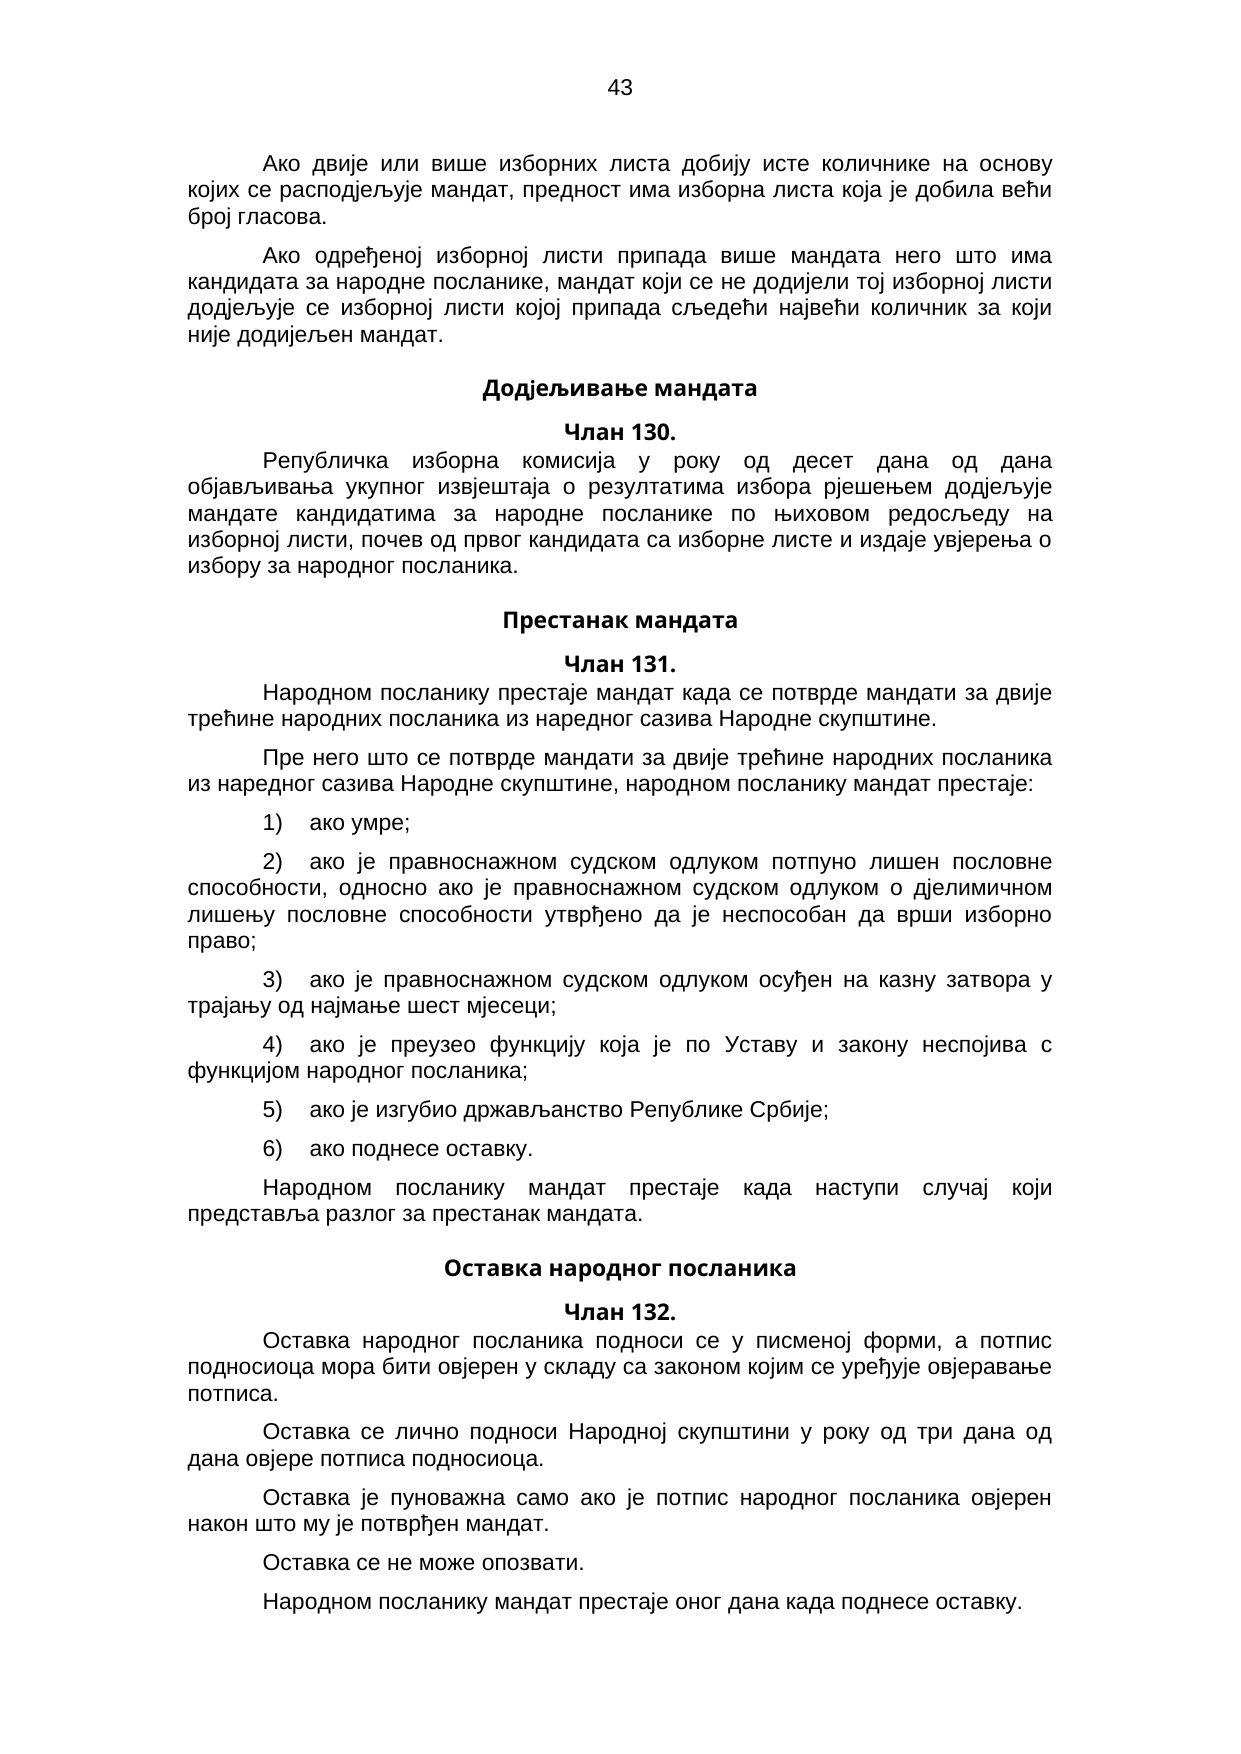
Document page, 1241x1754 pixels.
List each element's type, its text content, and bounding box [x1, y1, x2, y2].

text Народном посланику мандат престаје оног дана када поднесе оставку. [187, 1588, 1053, 1614]
text Додјељивање мандата [262, 372, 978, 403]
text Оставка народног посланика подноси се у писменој форми, а потпис подносиоца мора бити овјерен у складу са законом којим се уређује овјеравање потписа. [187, 1327, 1053, 1406]
text Пре него што се потврде мандати за двије трећине народних посланика из наредног сазива Народне скупштине, народном посланику мандат престаје: [187, 744, 1053, 797]
text Ако двије или више изборних листа добију исте количнике на основу којих се расподјељује мандат, предност има изборна листа која је добила већи број гласова. [187, 150, 1053, 229]
text Члан 131. [262, 647, 978, 679]
text 6) ако поднесе оставку. [187, 1135, 1053, 1162]
text Оставка је пуноважна само ако је потпис народног посланика овјерен након што му је потврђен мандат. [187, 1483, 1053, 1536]
text 3) ако је правноснажном судском одлуком осуђен на казну затвора у трајању од најмање шест мјесеци; [187, 966, 1053, 1019]
text 4) ако је преузео функцију која је по Уставу и закону неспојива с функцијом народног посланика; [187, 1031, 1053, 1084]
text Члан 132. [262, 1296, 978, 1327]
text Оставка се не може опозвати. [187, 1549, 1053, 1575]
text 2) ако је правноснажном судском одлуком потпуно лишен пословне способности, односно ако је правноснажном судском одлуком о дјелимичном лишењу пословне способности утврђено да је неспособан да врши изборно право; [187, 848, 1053, 953]
text 1) ако умре; [187, 809, 1053, 836]
text Члан 130. [262, 416, 978, 447]
text Оставка народног посланика [262, 1252, 978, 1283]
text Народном посланику престаје мандат када се потврде мандати за двије трећине народних посланика из наредног сазива Народне скупштине. [187, 679, 1053, 731]
text Народном посланику мандат престаје када наступи случај који представља разлог за престанак мандата. [187, 1174, 1053, 1227]
text Ако одређеној изборној листи припада више мандата него што има кандидата за народне посланике, мандат који се не додијели тој изборној листи додјељује се изборној листи којој припада сљедећи највећи количник за који није додијељен мандат. [187, 242, 1053, 347]
text Републичка изборна комисија у року од десет дана од дана објављивања укупног извјештаја о резултатима избора рјешењем додјељује мандате кандидатима за народне посланике по њиховом редосљеду на изборној листи, почев од првог кандидата са изборне листе и издаје увјерења о избору за народног посланика. [187, 447, 1053, 579]
text Престанак мандата [262, 604, 978, 635]
text 5) ако је изгубио држављанство Републике Србије; [187, 1096, 1053, 1123]
text Оставка се лично подноси Народној скупштини у року од три дана од дана овјере потписа подносиоца. [187, 1418, 1053, 1471]
